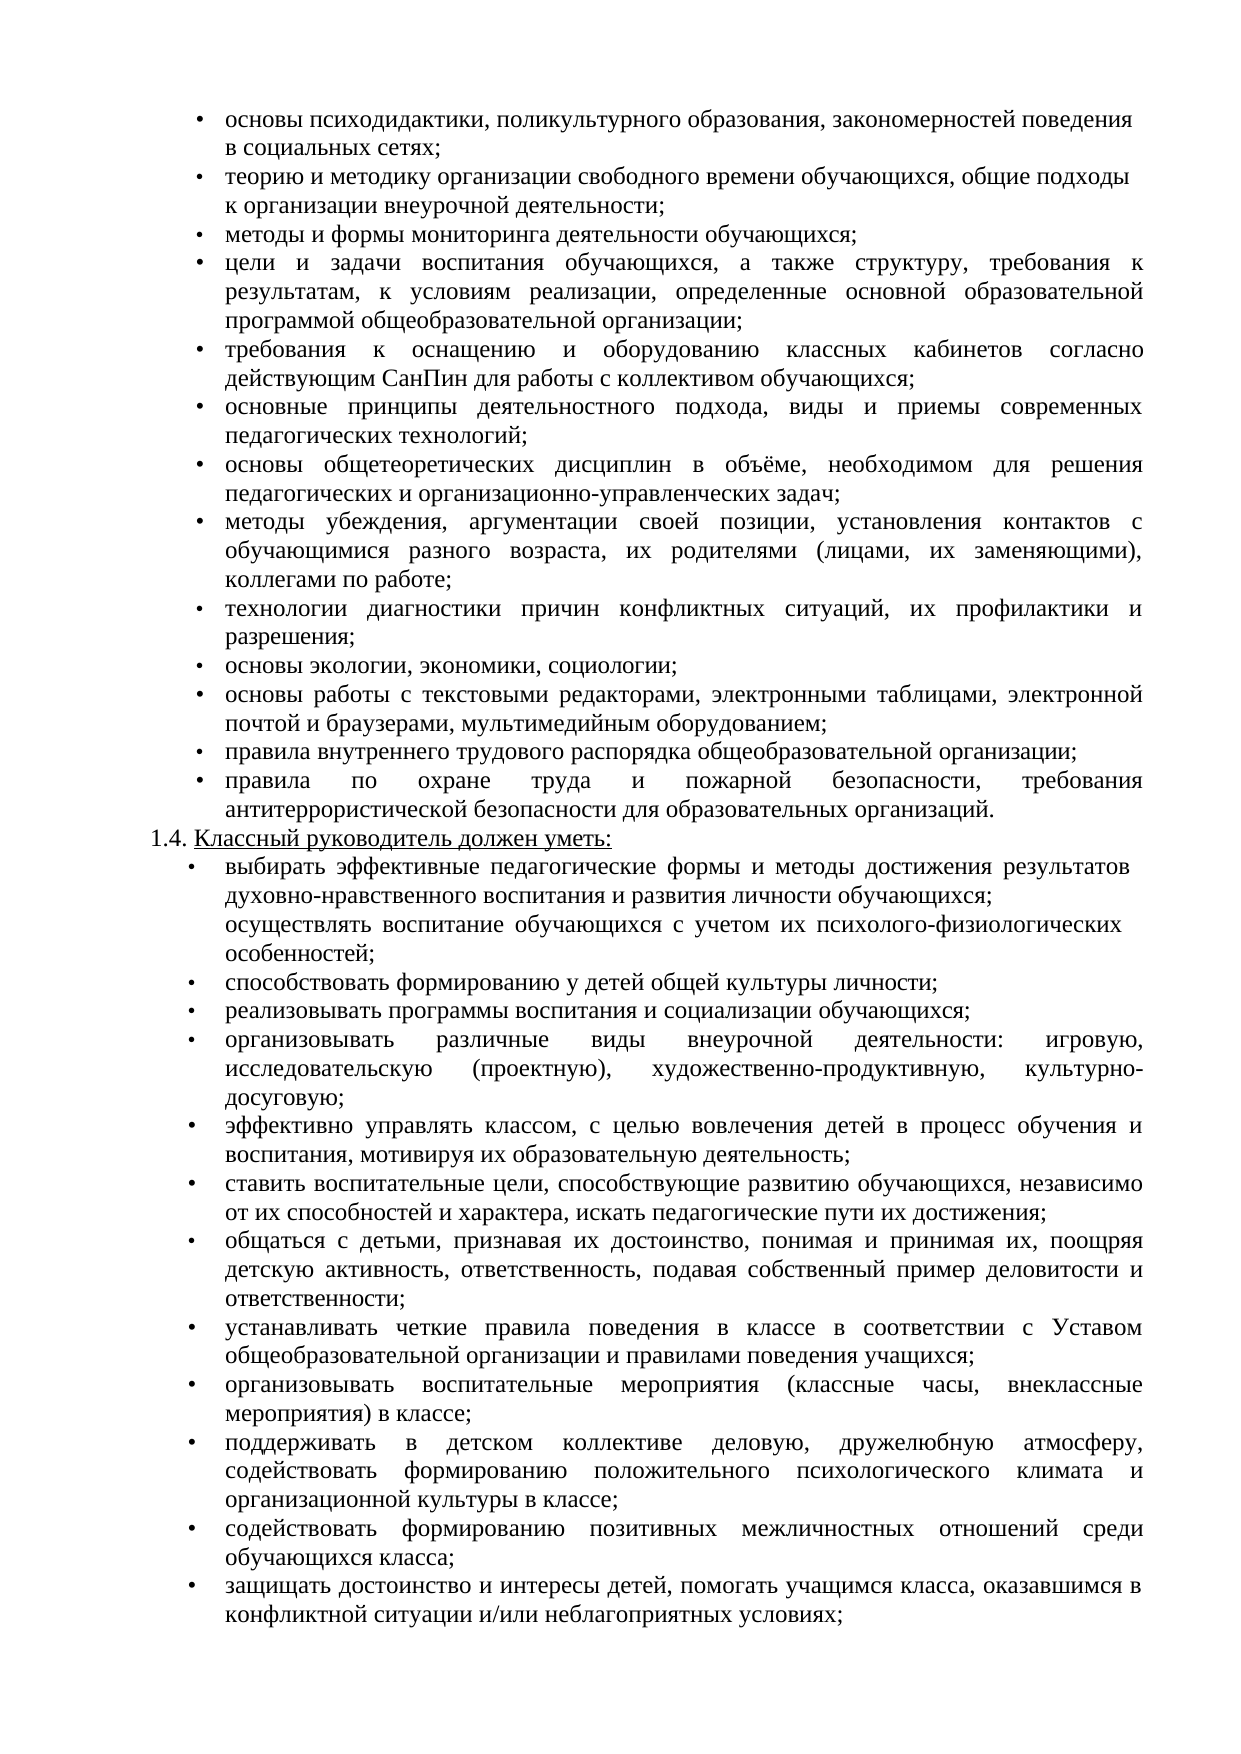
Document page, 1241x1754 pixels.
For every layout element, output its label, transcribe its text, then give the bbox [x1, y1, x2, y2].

list теорию и методику организации свободного времени обучающихся, общие подходы к организации внеурочной деятельности; [195, 161, 1144, 219]
list эффективно управлять классом, с целью вовлечения детей в процесс обучения и воспитания, мотивируя их образовательную деятельность; [187, 1110, 1143, 1168]
list основы экологии, экономики, социологии; [195, 650, 1157, 679]
list методы убеждения, аргументации своей позиции, установления контактов с обучающимися разного возраста, их родителями (лицами, их заменяющими), коллегами по работе; [195, 506, 1143, 593]
list основы работы с текстовыми редакторами, электронными таблицами, электронной почтой и браузерами, мультимедийным оборудованием; [195, 679, 1143, 736]
list основные принципы деятельностного подхода, виды и приемы современных педагогических технологий; [195, 391, 1143, 449]
list технологии диагностики причин конфликтных ситуаций, их профилактики и разрешения; [195, 593, 1143, 650]
list поддерживать в детском коллективе деловую, дружелюбную атмосферу, содействовать формированию положительного психологического климата и организационной культуры в классе; [187, 1427, 1144, 1513]
list содействовать формированию позитивных межличностных отношений среди обучающихся класса; [187, 1513, 1144, 1570]
list способствовать формированию у детей общей культуры личности; [187, 967, 1157, 995]
list общаться с детьми, признавая их достоинство, понимая и принимая их, поощряя детскую активность, ответственность, подавая собственный пример деловитости и ответственности; [187, 1225, 1144, 1312]
list организовывать воспитательные мероприятия (классные часы, внеклассные мероприятия) в классе; [187, 1369, 1143, 1427]
list организовывать различные виды внеурочной деятельности: игровую, исследовательскую (проектную), художественно-продуктивную, культурно- досуговую; [187, 1024, 1144, 1110]
list ставить воспитательные цели, способствующие развитию обучающихся, независимо от их способностей и характера, искать педагогические пути их достижения; [187, 1168, 1144, 1225]
list основы психодидактики, поликультурного образования, закономерностей поведения в социальных сетях; [195, 104, 1144, 161]
list выбирать эффективные педагогические формы и методы достижения результатов духовно-нравственного воспитания и развития личности обучающихся; осуществлять воспитание обучающихся с учетом их психолого-физиологических особенностей; [187, 851, 1144, 966]
list устанавливать четкие правила поведения в классе в соответствии с Уставом общеобразовательной организации и правилами поведения учащихся; [187, 1312, 1143, 1369]
list основы общетеоретических дисциплин в объёме, необходимом для решения педагогических и организационно-управленческих задач; [195, 449, 1144, 506]
list методы и формы мониторинга деятельности обучающихся; [195, 219, 1157, 247]
list цели и задачи воспитания обучающихся, а также структуру, требования к результатам, к условиям реализации, определенные основной образовательной программой общеобразовательной организации; [195, 247, 1144, 334]
list правила по охране труда и пожарной безопасности, требования антитеррористической безопасности для образовательных организаций. [195, 765, 1144, 823]
list Классный руководитель должен уметь: [150, 823, 1157, 851]
list защищать достоинство и интересы детей, помогать учащимся класса, оказавшимся в конфликтной ситуации и/или неблагоприятных условиях; [187, 1570, 1143, 1628]
list требования к оснащению и оборудованию классных кабинетов согласно действующим СанПин для работы с коллективом обучающихся; [195, 334, 1144, 391]
list реализовывать программы воспитания и социализации обучающихся; [187, 995, 1157, 1024]
list правила внутреннего трудового распорядка общеобразовательной организации; [195, 736, 1157, 765]
